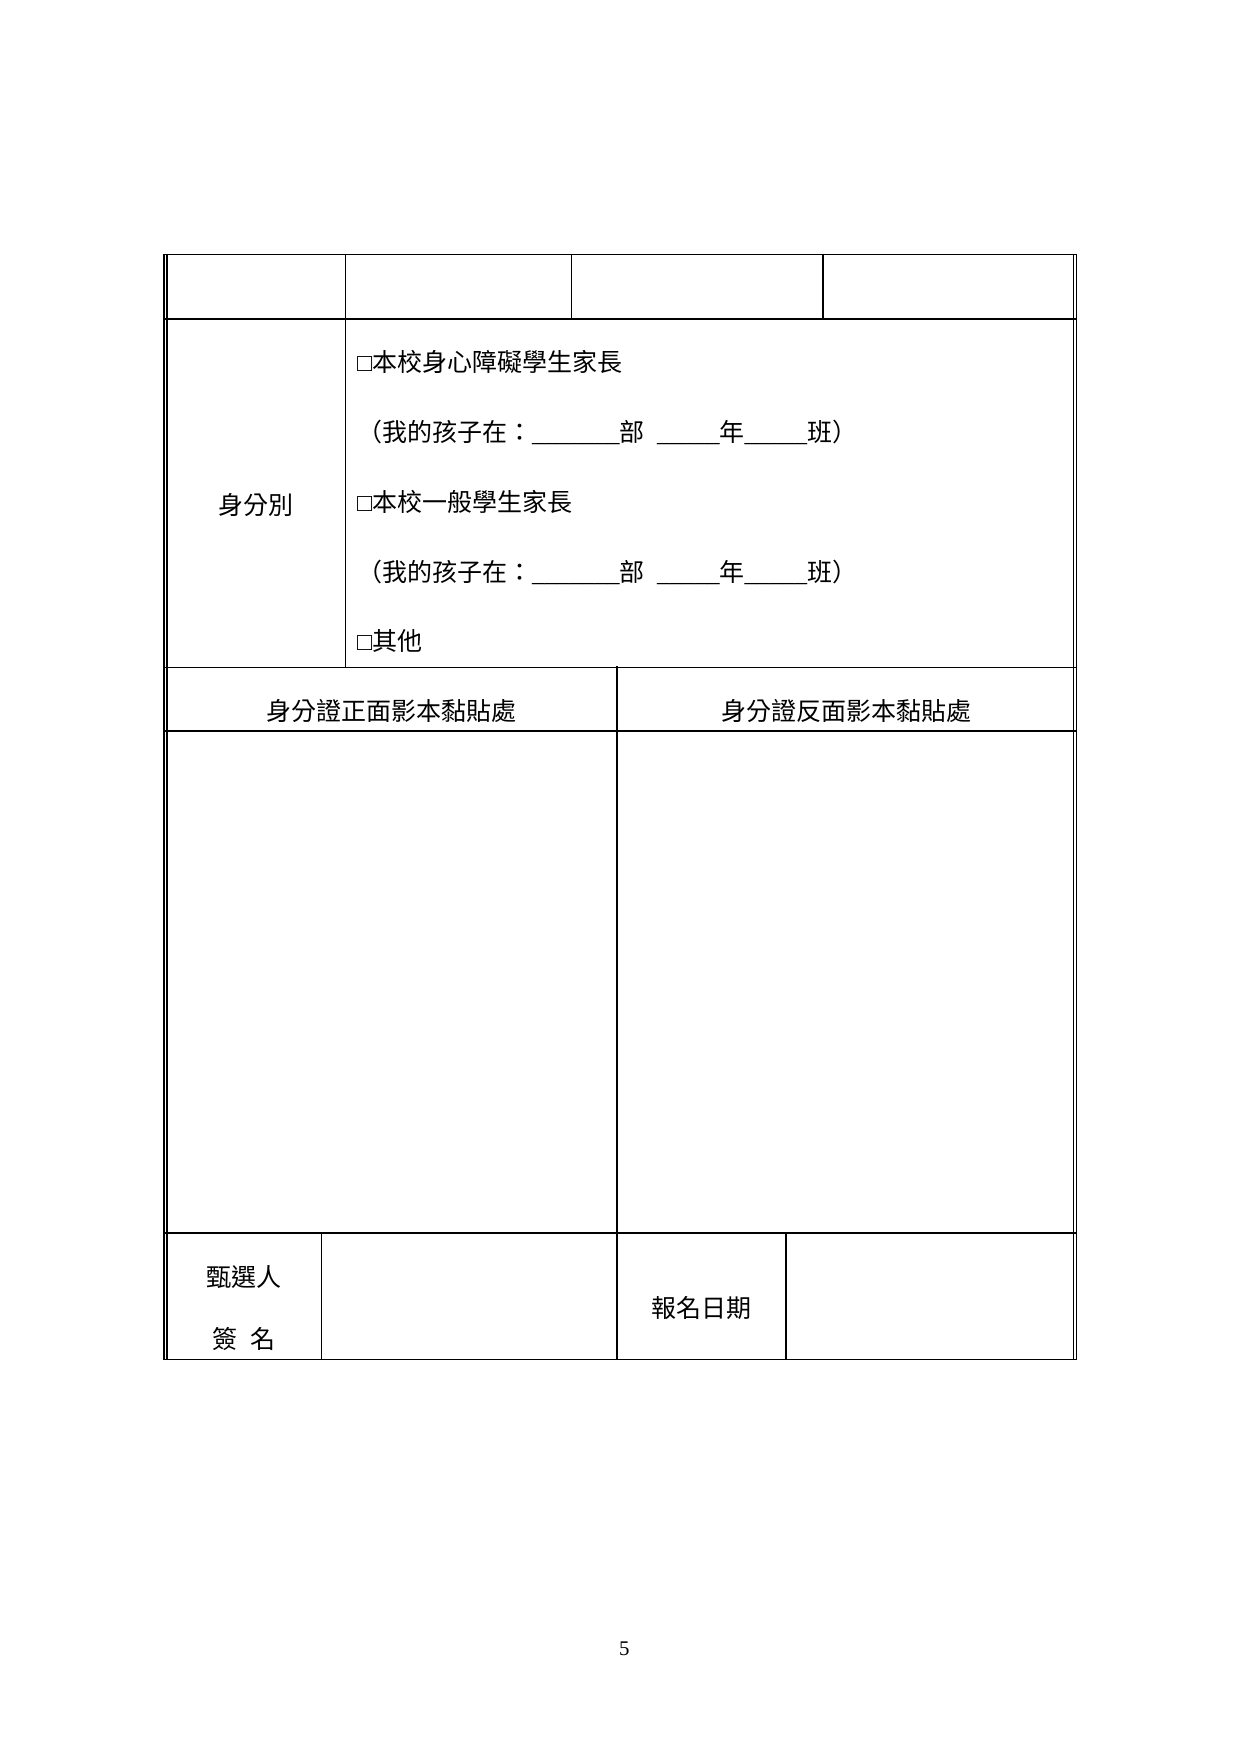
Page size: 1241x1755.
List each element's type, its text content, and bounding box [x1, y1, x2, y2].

table_cell 甄選人 簽 名 [168, 1234, 321, 1358]
table_cell [824, 255, 1073, 318]
table_cell 身分別 [168, 320, 345, 666]
table_cell 身分證正面影本黏貼處 [168, 668, 616, 730]
table_cell [572, 255, 822, 318]
table_cell 身分證反面影本黏貼處 [618, 668, 1073, 730]
table_cell [618, 732, 1073, 1232]
table_cell 報名日期 [618, 1234, 785, 1358]
table_cell □本校身心障礙學生家長 （我的孩子在：_______部 _____年_____班） □本校一般學生家長 （我的孩子在：_______部 _____年_____班） □其他 [346, 320, 1073, 666]
table_cell [168, 732, 616, 1232]
table_cell [322, 1234, 616, 1358]
table_cell [346, 255, 571, 318]
table_cell [168, 255, 345, 318]
table_cell [787, 1234, 1073, 1358]
